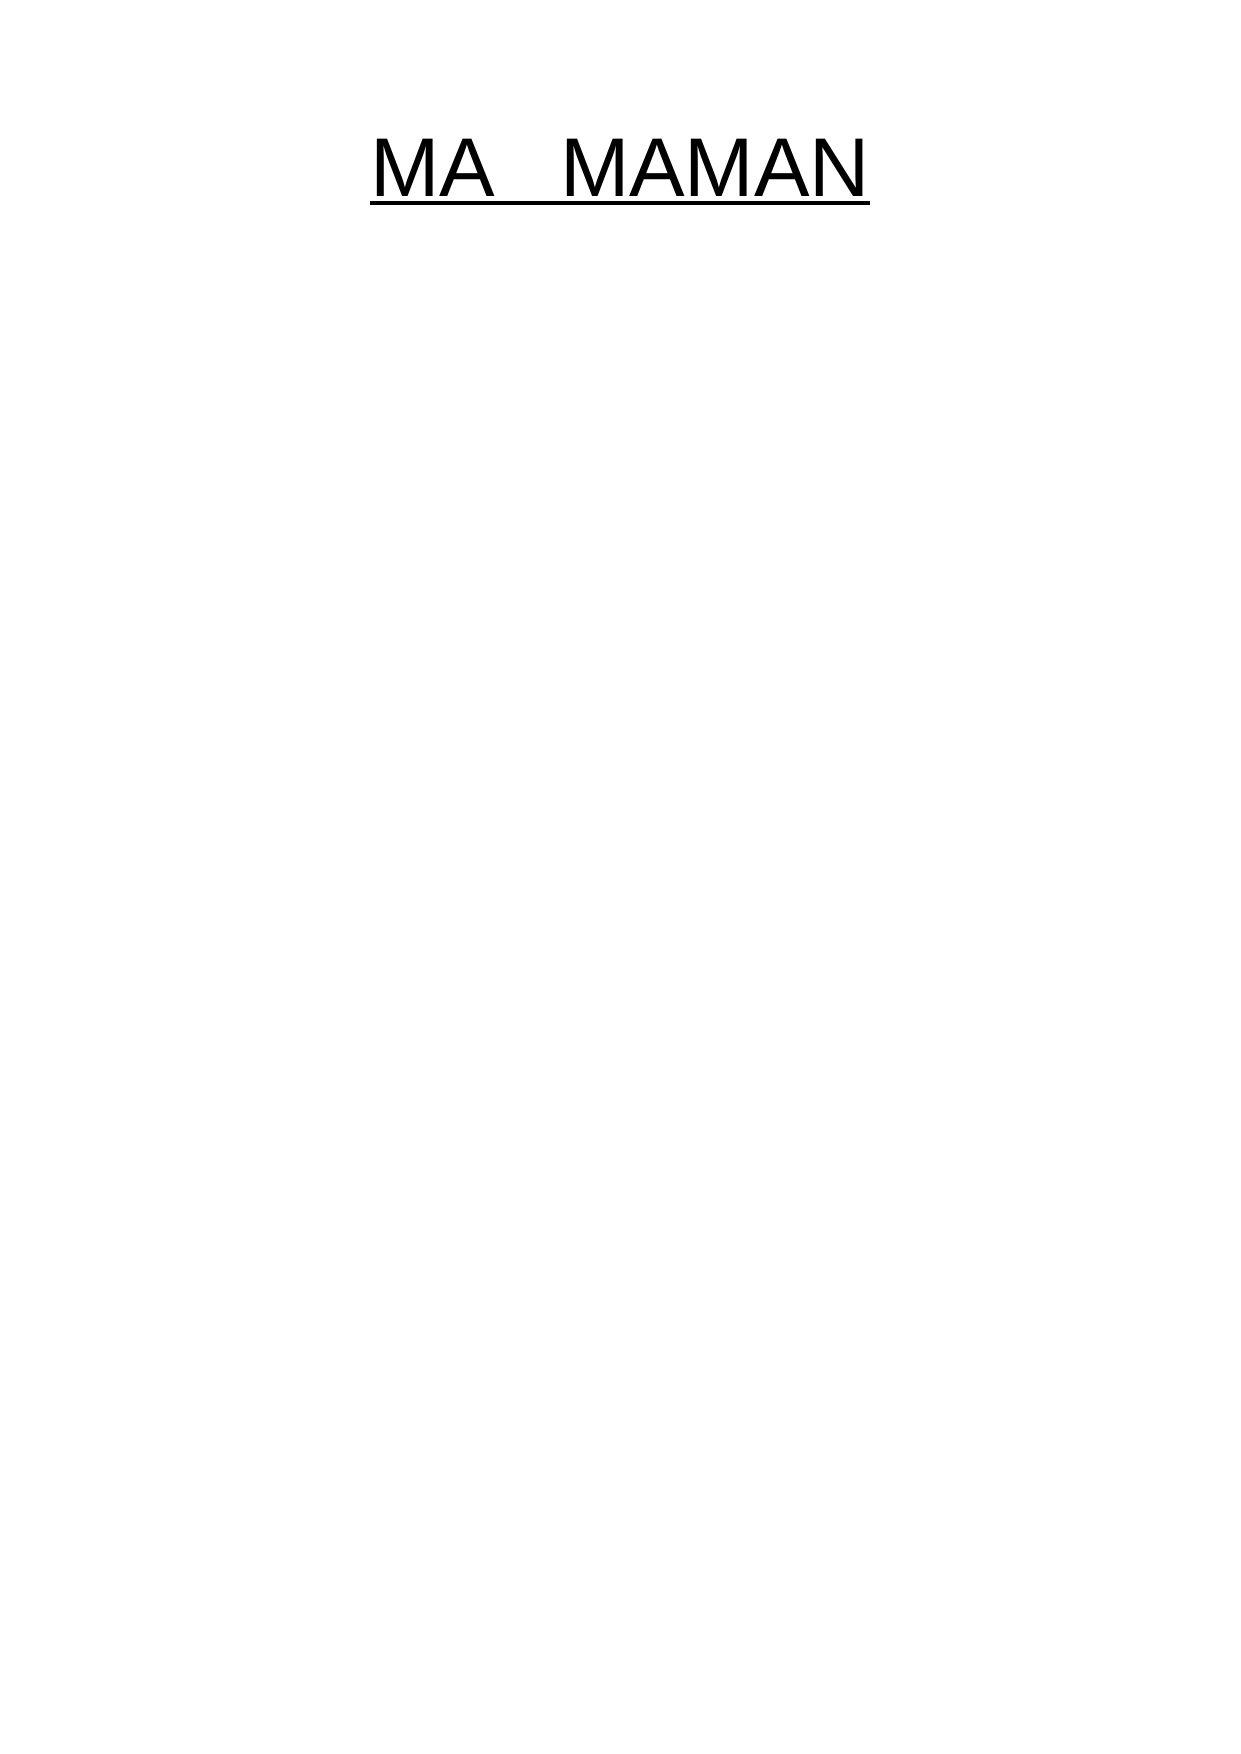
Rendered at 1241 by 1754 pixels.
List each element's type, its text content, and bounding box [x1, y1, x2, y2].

text MA MAMAN [118, 118, 1122, 214]
